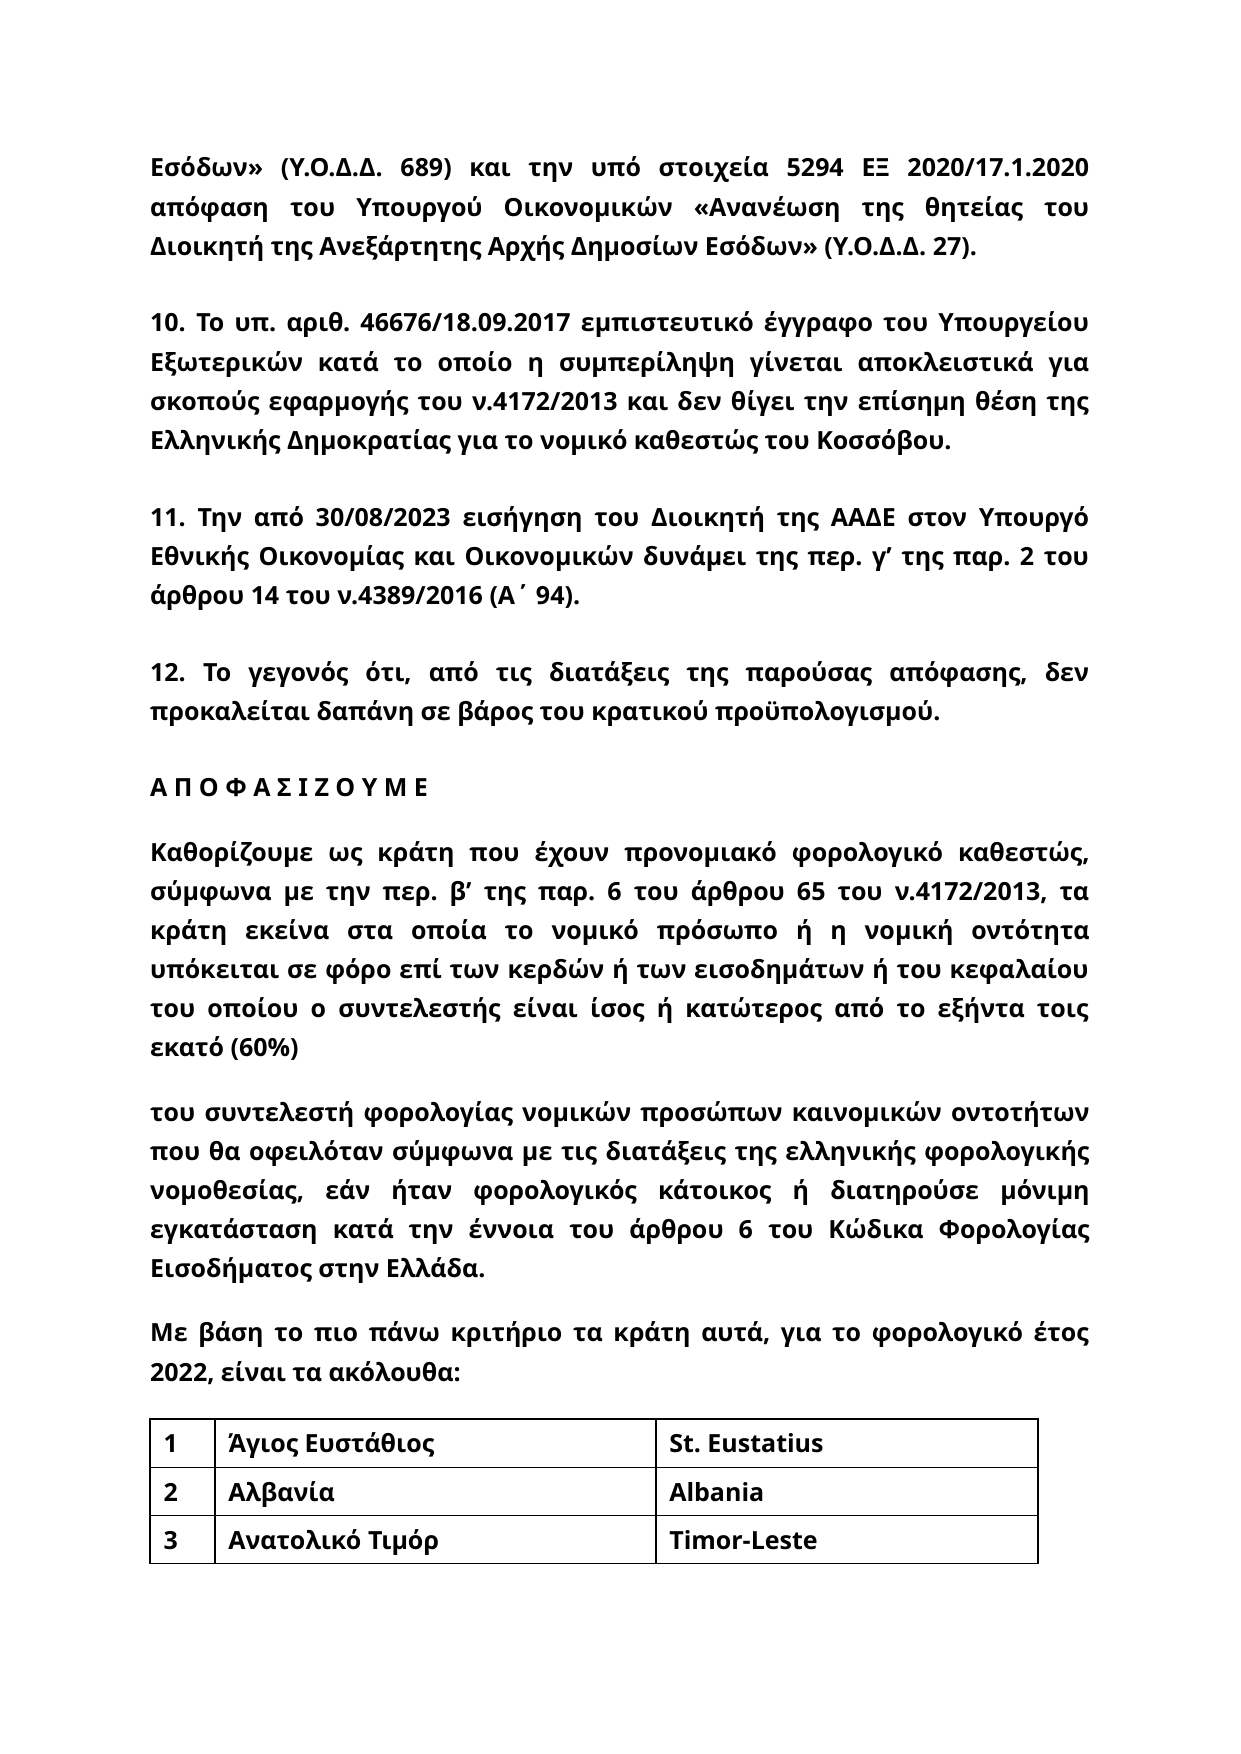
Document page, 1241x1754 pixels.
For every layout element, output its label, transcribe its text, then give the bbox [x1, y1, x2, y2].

table_header Άγιος Ευστάθιος [216, 1420, 655, 1466]
text Καθορίζουμε ως κράτη που έχουν προνομιακό φορολογικό καθεστώς, σύμφωνα με την περ. β’ της παρ. 6 του άρθρου 65 του ν.4172/2013, τα κράτη εκείνα στα οποία το νομικό πρόσωπο ή η νομική οντότητα υπόκειται σε φόρο επί των κερδών ή των εισοδημάτων ή του κεφαλαίου του οποίου ο συντελεστής είναι ίσος ή κατώτερος από το εξήντα τοις εκατό (60%) [150, 834, 1090, 1064]
text Με βάση το πιο πάνω κριτήριο τα κράτη αυτά, για το φορολογικό έτος 2022, είναι τα ακόλουθα: [150, 1315, 1090, 1388]
text Α Π Ο Φ Α Σ Ι Ζ Ο Υ Μ Ε [150, 770, 1090, 804]
table_cell Albania [657, 1468, 1037, 1514]
table_cell 3 [151, 1516, 214, 1563]
table_cell 2 [151, 1468, 214, 1514]
table_cell Timor-Leste [657, 1516, 1037, 1563]
table_header St. Eustatius [657, 1420, 1037, 1466]
table_cell Ανατολικό Τιμόρ [216, 1516, 655, 1563]
title Εσόδων» (Υ.Ο.Δ.Δ. 689) και την υπό στοιχεία 5294 ΕΞ 2020/17.1.2020 απόφαση του Υπουργού Οικονομικών «Ανανέωση της θητείας του Διοικητή της Ανεξάρτητης Αρχής Δημοσίων Εσόδων» (Υ.Ο.Δ.Δ. 27). [150, 150, 1090, 262]
title 12. Το γεγονός ότι, από τις διατάξεις της παρούσας απόφασης, δεν προκαλείται δαπάνη σε βάρος του κρατικού προϋπολογισμού. [150, 654, 1090, 727]
text του συντελεστή φορολογίας νομικών προσώπων καινομικών οντοτήτων που θα οφειλόταν σύμφωνα με τις διατάξεις της ελληνικής φορολογικής νομοθεσίας, εάν ήταν φορολογικός κάτοικος ή διατηρούσε μόνιμη εγκατάσταση κατά την έννοια του άρθρου 6 του Κώδικα Φορολογίας Εισοδήματος στην Ελλάδα. [150, 1094, 1090, 1285]
table_cell Αλβανία [216, 1468, 655, 1514]
table_header 1 [151, 1420, 214, 1466]
title 11. Την από 30/08/2023 εισήγηση του Διοικητή της ΑΑΔΕ στον Υπουργό Εθνικής Οικονομίας και Οικονομικών δυνάμει της περ. γ’ της παρ. 2 του άρθρου 14 του ν.4389/2016 (Α΄ 94). [150, 499, 1090, 612]
title 10. Το υπ. αριθ. 46676/18.09.2017 εμπιστευτικό έγγραφο του Υπουργείου Εξωτερικών κατά το οποίο η συμπερίληψη γίνεται αποκλειστικά για σκοπούς εφαρμογής του ν.4172/2013 και δεν θίγει την επίσημη θέση της Ελληνικής Δημοκρατίας για το νομικό καθεστώς του Κοσσόβου. [150, 305, 1090, 457]
